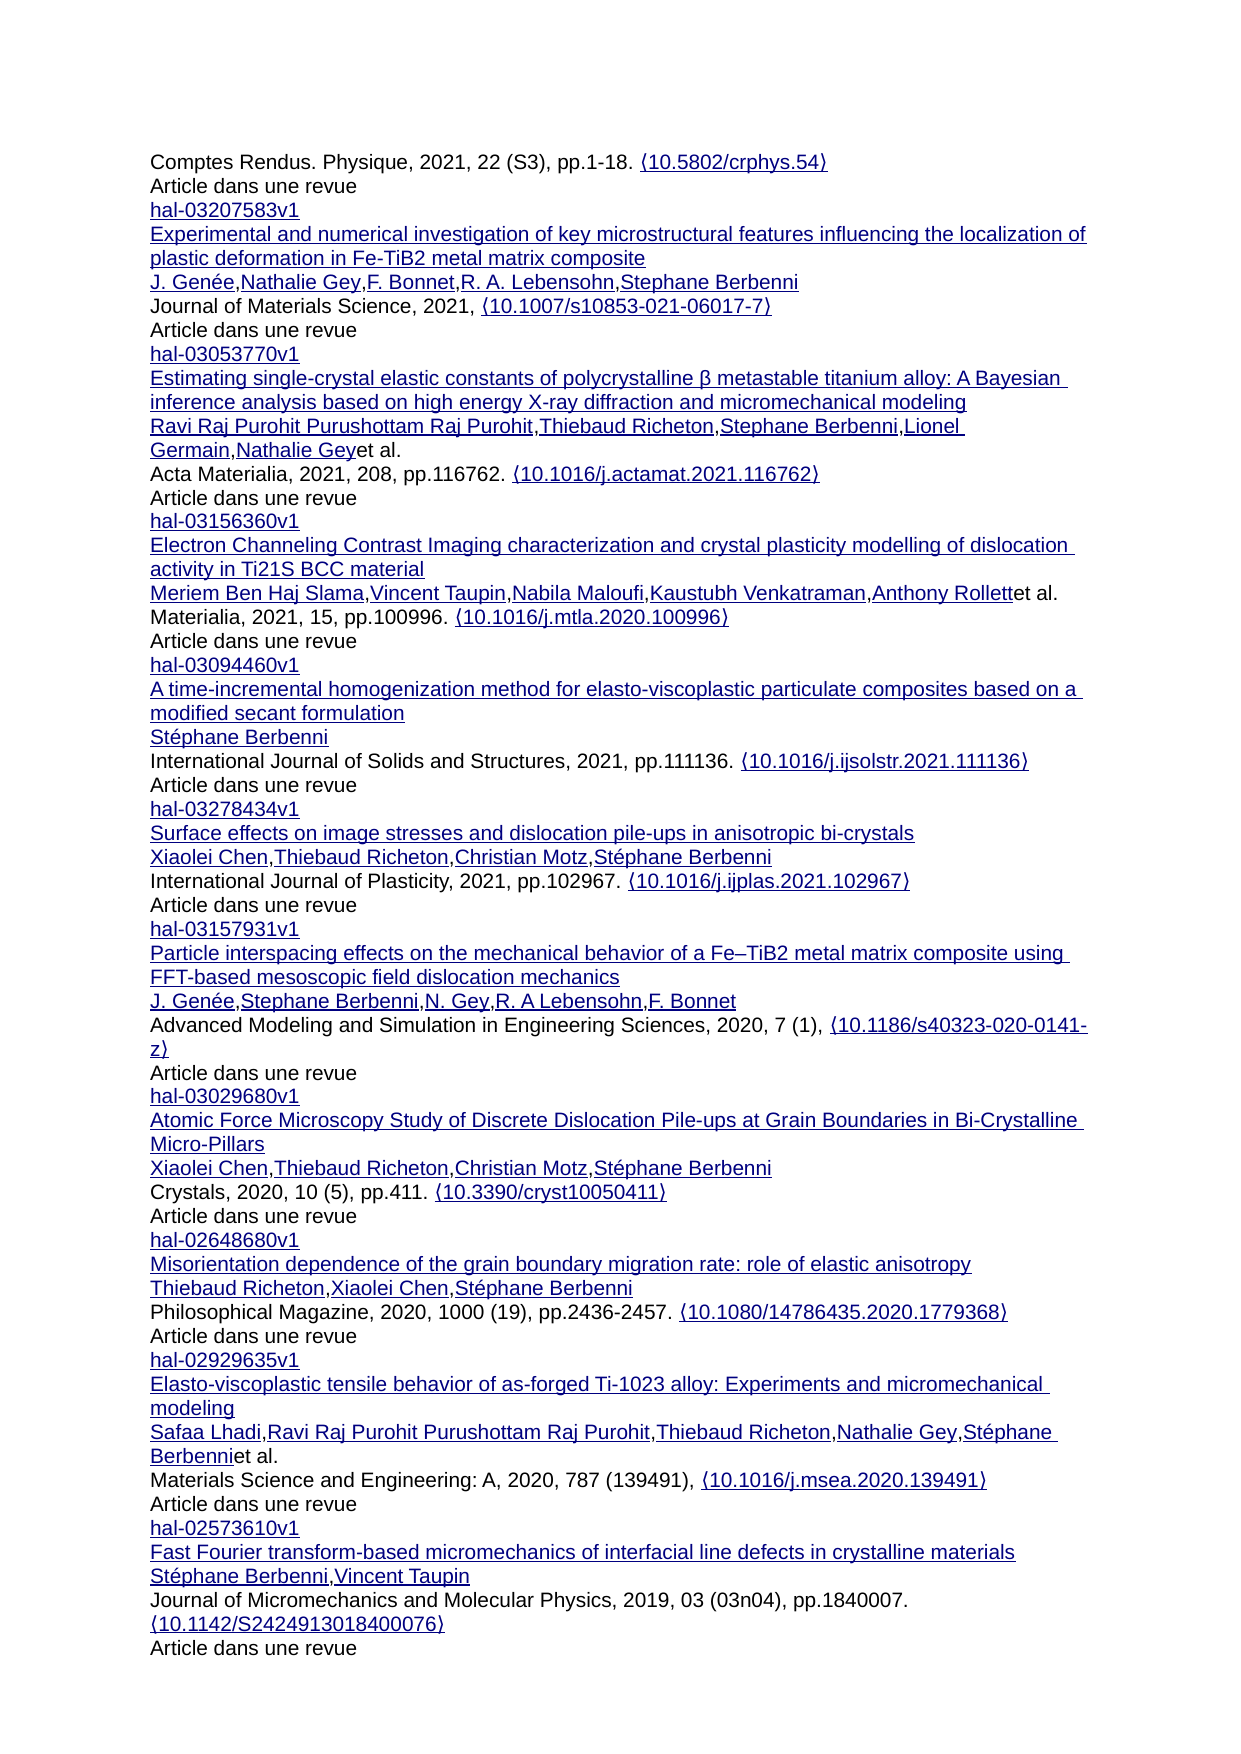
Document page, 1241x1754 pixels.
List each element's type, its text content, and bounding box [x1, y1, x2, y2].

table_cell Estimating single-crystal elastic constants of polycrystalline β metastable titanium alloy: A Bayesian inference analysis based on high energy X-ray diffraction and micromechanical modeling Ravi Raj Purohit Purushottam Raj Purohit,Thiebaud Richeton,Stephane Berbenni,Lionel Germain,Nathalie Geyet al. Acta Materialia, 2021, 208, pp.116762. ⟨10.1016/j.actamat.2021.116762⟩ Article dans une revue hal-03156360v1 [150, 366, 1090, 533]
table_cell Experimental and numerical investigation of key microstructural features influencing the localization of plastic deformation in Fe-TiB2 metal matrix composite J. Genée,Nathalie Gey,F. Bonnet,R. A. Lebensohn,Stephane Berbenni Journal of Materials Science, 2021, ⟨10.1007/s10853-021-06017-7⟩ Article dans une revue hal-03053770v1 [150, 222, 1090, 366]
table_cell Electron Channeling Contrast Imaging characterization and crystal plasticity modelling of dislocation activity in Ti21S BCC material Meriem Ben Haj Slama,Vincent Taupin,Nabila Maloufi,Kaustubh Venkatraman,Anthony Rollettet al. Materialia, 2021, 15, pp.100996. ⟨10.1016/j.mtla.2020.100996⟩ Article dans une revue hal-03094460v1 [150, 533, 1090, 677]
table_cell Elasto-viscoplastic tensile behavior of as-forged Ti-1023 alloy: Experiments and micromechanical modeling Safaa Lhadi,Ravi Raj Purohit Purushottam Raj Purohit,Thiebaud Richeton,Nathalie Gey,Stéphane Berbenniet al. Materials Science and Engineering: A, 2020, 787 (139491), ⟨10.1016/j.msea.2020.139491⟩ Article dans une revue hal-02573610v1 [150, 1372, 1090, 1539]
table_cell Atomic Force Microscopy Study of Discrete Dislocation Pile-ups at Grain Boundaries in Bi-Crystalline Micro-Pillars Xiaolei Chen,Thiebaud Richeton,Christian Motz,Stéphane Berbenni Crystals, 2020, 10 (5), pp.411. ⟨10.3390/cryst10050411⟩ Article dans une revue hal-02648680v1 [150, 1108, 1090, 1252]
table_cell A time-incremental homogenization method for elasto-viscoplastic particulate composites based on a modified secant formulation Stéphane Berbenni International Journal of Solids and Structures, 2021, pp.111136. ⟨10.1016/j.ijsolstr.2021.111136⟩ Article dans une revue hal-03278434v1 [150, 677, 1090, 821]
table_cell Misorientation dependence of the grain boundary migration rate: role of elastic anisotropy Thiebaud Richeton,Xiaolei Chen,Stéphane Berbenni Philosophical Magazine, 2020, 1000 (19), pp.2436-2457. ⟨10.1080/14786435.2020.1779368⟩ Article dans une revue hal-02929635v1 [150, 1252, 1090, 1372]
table_cell Particle interspacing effects on the mechanical behavior of a Fe–TiB2 metal matrix composite using FFT-based mesoscopic field dislocation mechanics J. Genée,Stephane Berbenni,N. Gey,R. A Lebensohn,F. Bonnet Advanced Modeling and Simulation in Engineering Sciences, 2020, 7 (1), ⟨10.1186/s40323-020-0141-z⟩ Article dans une revue hal-03029680v1 [150, 941, 1090, 1108]
table_cell Surface effects on image stresses and dislocation pile-ups in anisotropic bi-crystals Xiaolei Chen,Thiebaud Richeton,Christian Motz,Stéphane Berbenni International Journal of Plasticity, 2021, pp.102967. ⟨10.1016/j.ijplas.2021.102967⟩ Article dans une revue hal-03157931v1 [150, 821, 1090, 941]
table_cell Comptes Rendus. Physique, 2021, 22 (S3), pp.1-18. ⟨10.5802/crphys.54⟩ Article dans une revue hal-03207583v1 [150, 150, 1090, 222]
table_cell Fast Fourier transform-based micromechanics of interfacial line defects in crystalline materials Stéphane Berbenni,Vincent Taupin Journal of Micromechanics and Molecular Physics, 2019, 03 (03n04), pp.1840007. ⟨10.1142/S2424913018400076⟩ Article dans une revue [150, 1540, 1090, 1659]
